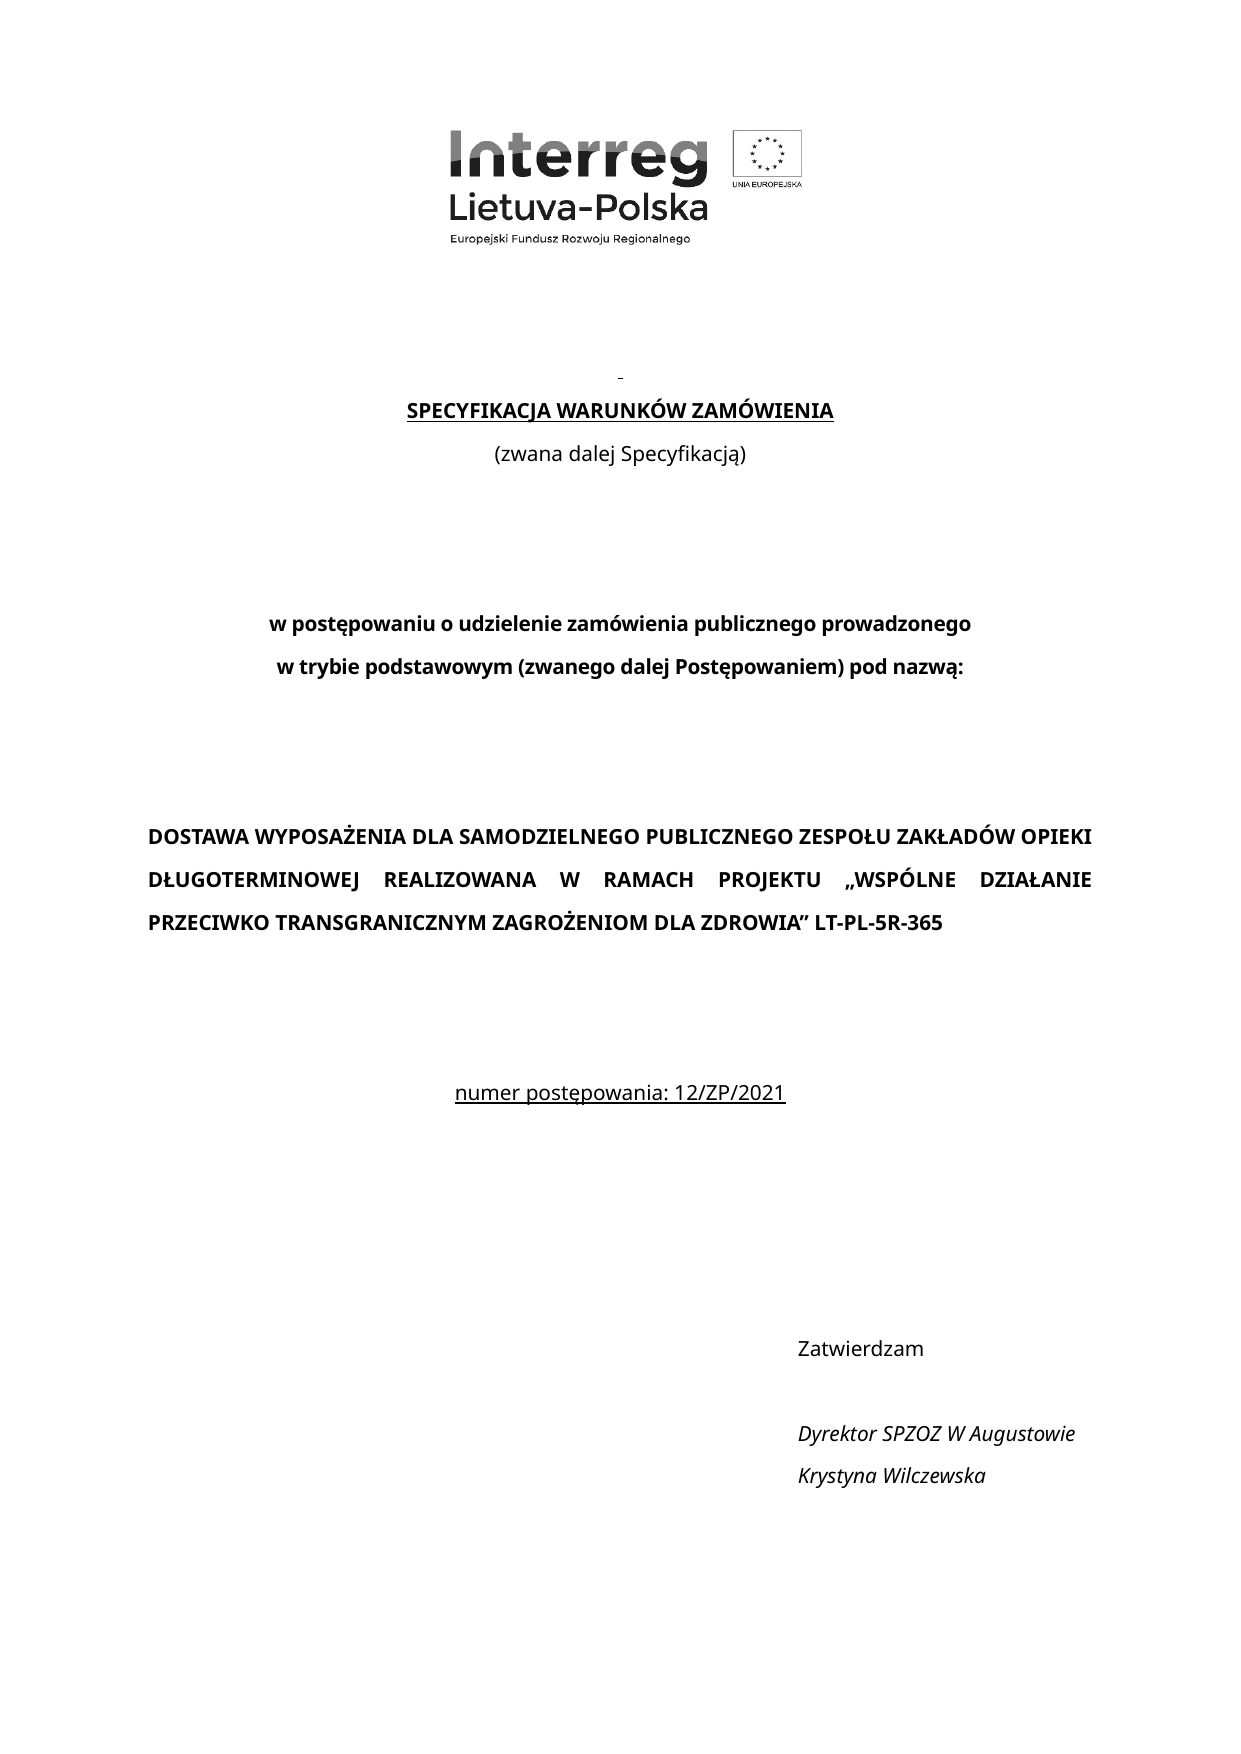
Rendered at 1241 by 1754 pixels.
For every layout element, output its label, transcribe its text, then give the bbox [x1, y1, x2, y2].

text SPECYFIKACJA WARUNKÓW ZAMÓWIENIA [148, 396, 1093, 425]
text Krystyna Wilczewska [148, 1461, 1093, 1490]
text Dyrektor SPZOZ W Augustowie [148, 1419, 1093, 1447]
text Zatwierdzam [148, 1334, 1093, 1362]
text numer postępowania: 12/ZP/2021 [148, 1078, 1093, 1106]
picture [416, 97, 836, 297]
text w trybie podstawowym (zwanego dalej Postępowaniem) pod nazwą: [148, 652, 1093, 680]
text (zwana dalej Specyfikacją) [148, 439, 1093, 467]
list DOSTAWA WYPOSAŻENIA DLA SAMODZIELNEGO PUBLICZNEGO ZESPOŁU ZAKŁADÓW OPIEKI DŁUGOTERMINOWEJ REALIZOWANA W RAMACH PROJEKTU „WSPÓLNE DZIAŁANIE PRZECIWKO TRANSGRANICZNYM ZAGROŻENIOM DLA ZDROWIA” LT-PL-5R-365 [148, 822, 1093, 936]
text w postępowaniu o udzielenie zamówienia publicznego prowadzonego [148, 609, 1093, 638]
